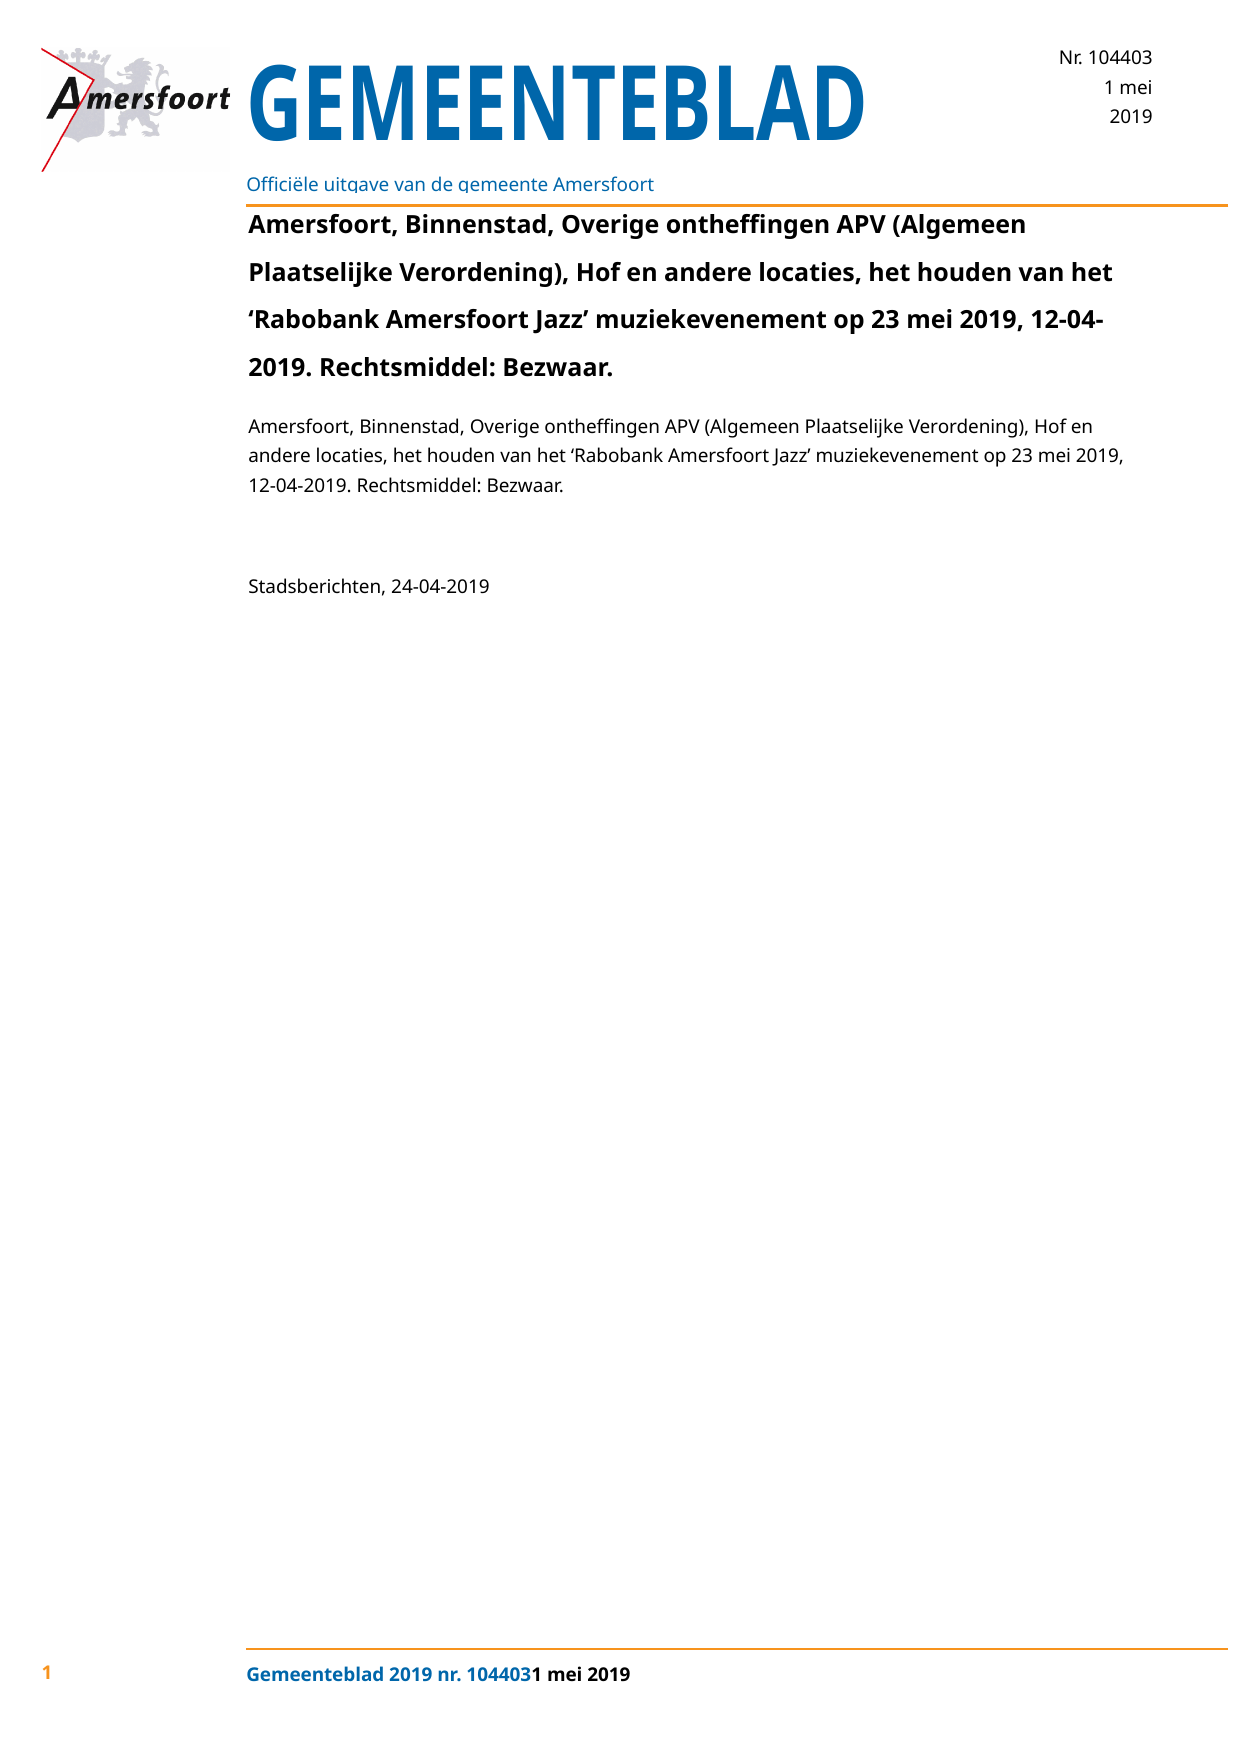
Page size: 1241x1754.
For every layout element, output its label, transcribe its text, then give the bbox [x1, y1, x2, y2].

text Amersfoort, Binnenstad, Overige ontheffingen APV (Algemeen Plaatselijke Verordening), Hof en andere locaties, het houden van het ‘Rabobank Amersfoort Jazz’ muziekevenement op 23 mei 2019, 12-04-2019. Rechtsmiddel: Bezwaar. [248, 413, 1152, 498]
picture [41, 47, 231, 172]
text Amersfoort, Binnenstad, Overige ontheffingen APV (Algemeen Plaatselijke Verordening), Hof en andere locaties, het houden van het ‘Rabobank Amersfoort Jazz’ muziekevenement op 23 mei 2019, 12-04-2019. Rechtsmiddel: Bezwaar. [248, 207, 1152, 384]
text Stadsberichten, 24-04-2019 [248, 573, 1152, 599]
